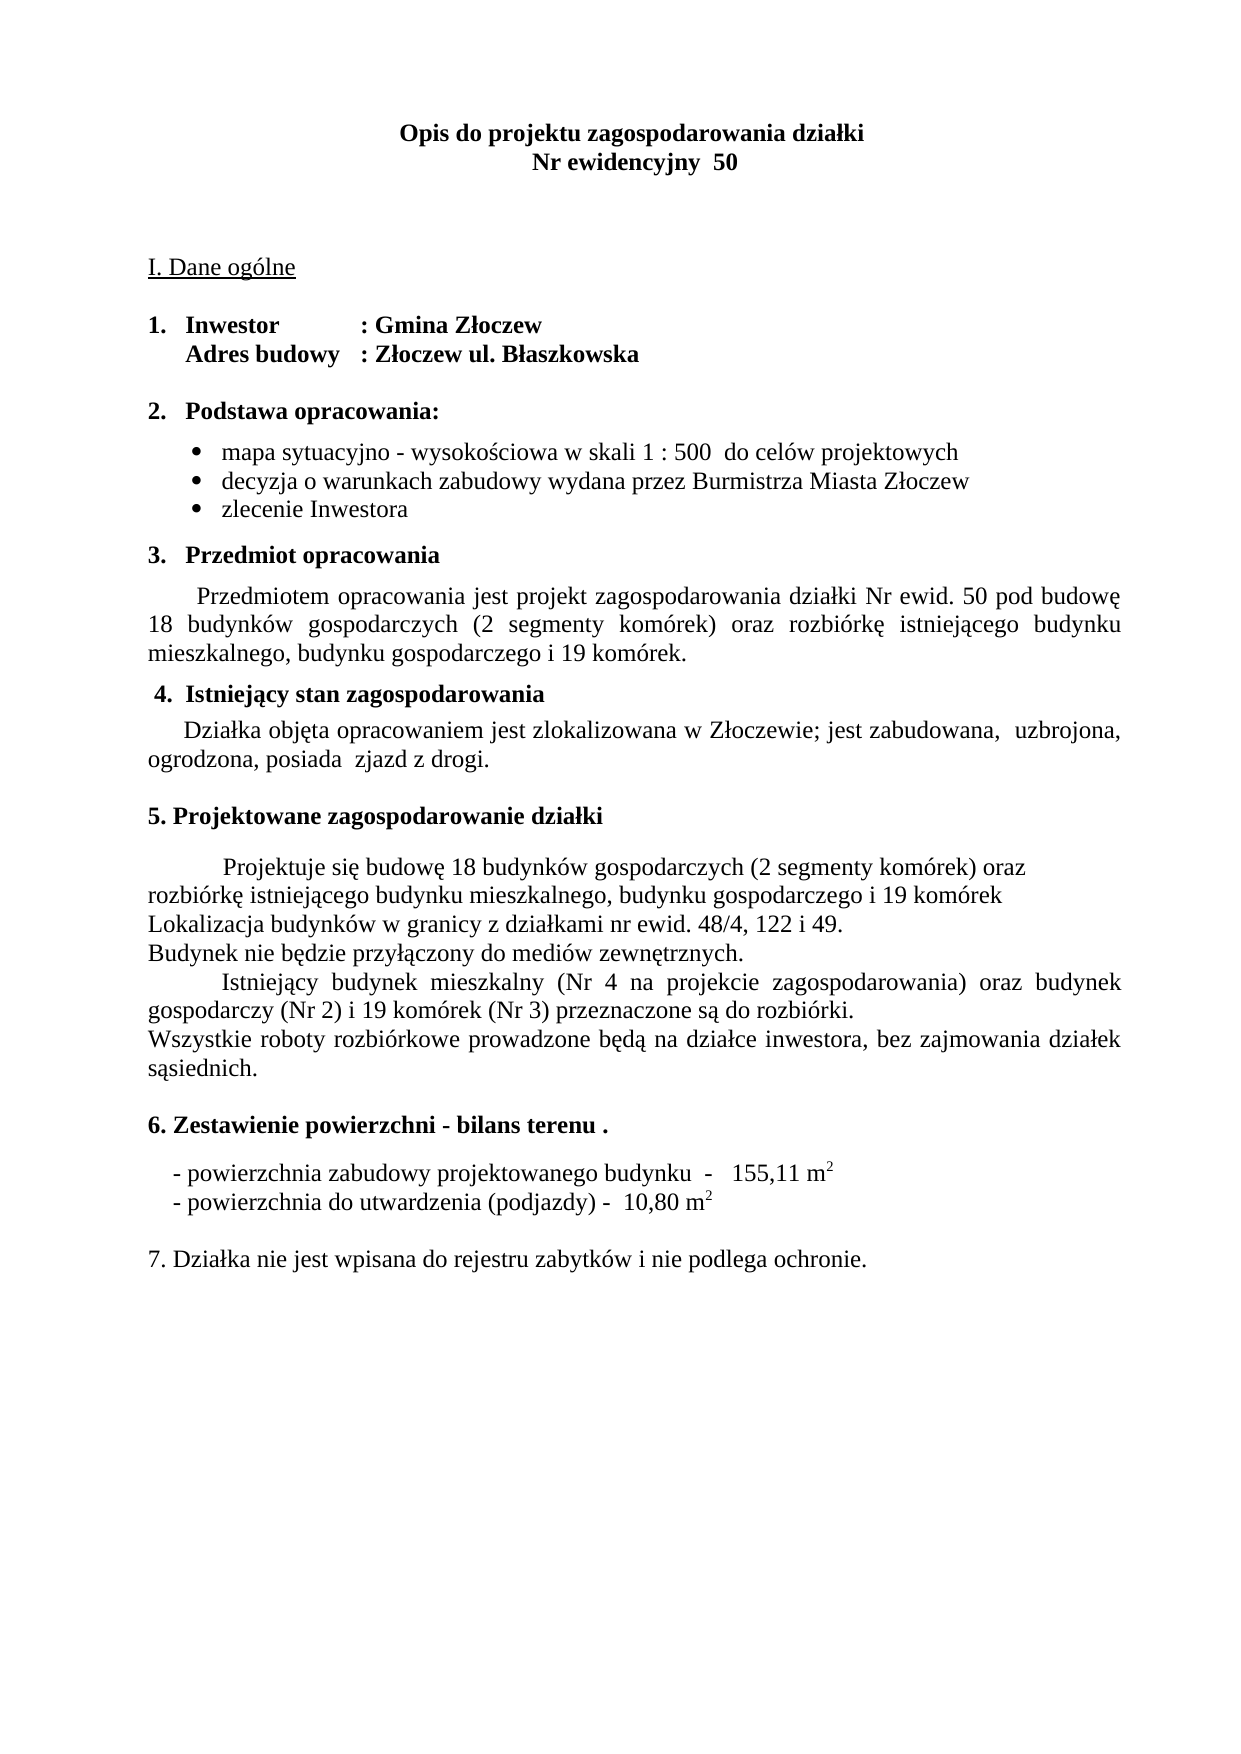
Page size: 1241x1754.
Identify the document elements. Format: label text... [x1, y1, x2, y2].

text 5. Projektowane zagospodarowanie działki [148, 801, 1122, 830]
text Działka objęta opracowaniem jest zlokalizowana w Złoczewie; jest zabudowana, uzbrojona, ogrodzona, posiada zjazd z drogi. [148, 715, 1122, 772]
list zlecenie Inwestora [192, 494, 1122, 523]
text 1. Inwestor : Gmina Złoczew [148, 310, 1122, 339]
list decyzja o warunkach zabudowy wydana przez Burmistrza Miasta Złoczew [192, 466, 1122, 494]
text - powierzchnia do utwardzenia (podjazdy) - 10,80 m2 [148, 1187, 1122, 1216]
text 3. Przedmiot opracowania [148, 540, 1122, 569]
subtitle I. Dane ogólne [148, 252, 1122, 281]
text 7. Działka nie jest wpisana do rejestru zabytków i nie podlega ochronie. [148, 1244, 1122, 1273]
text Przedmiotem opracowania jest projekt zagospodarowania działki Nr ewid. 50 pod budowę 18 budynków gospodarczych (2 segmenty komórek) oraz rozbiórkę istniejącego budynku mieszkalnego, budynku gospodarczego i 19 komórek. [148, 581, 1122, 667]
text Lokalizacja budynków w granicy z działkami nr ewid. 48/4, 122 i 49. [148, 909, 1122, 938]
text 4. Istniejący stan zagospodarowania [148, 679, 1122, 708]
text 6. Zestawienie powierzchni - bilans terenu . [148, 1110, 1122, 1139]
list mapa sytuacyjno - wysokościowa w skali 1 : 500 do celów projektowych [192, 437, 1122, 466]
text Nr ewidencyjny 50 [148, 147, 1122, 176]
text Wszystkie roboty rozbiórkowe prowadzone będą na działce inwestora, bez zajmowania działek sąsiednich. [148, 1024, 1122, 1082]
text Istniejący budynek mieszkalny (Nr 4 na projekcie zagospodarowania) oraz budynek gospodarczy (Nr 2) i 19 komórek (Nr 3) przeznaczone są do rozbiórki. [148, 967, 1122, 1024]
text Budynek nie będzie przyłączony do mediów zewnętrznych. [148, 938, 1122, 967]
subtitle Opis do projektu zagospodarowania działki [148, 118, 1122, 147]
text 2. Podstawa opracowania: [148, 396, 1122, 425]
text Projektuje się budowę 18 budynków gospodarczych (2 segmenty komórek) oraz rozbiórkę istniejącego budynku mieszkalnego, budynku gospodarczego i 19 komórek [148, 852, 1122, 909]
text Adres budowy : Złoczew ul. Błaszkowska [148, 339, 1122, 367]
text - powierzchnia zabudowy projektowanego budynku - 155,11 m2 [148, 1158, 1122, 1187]
